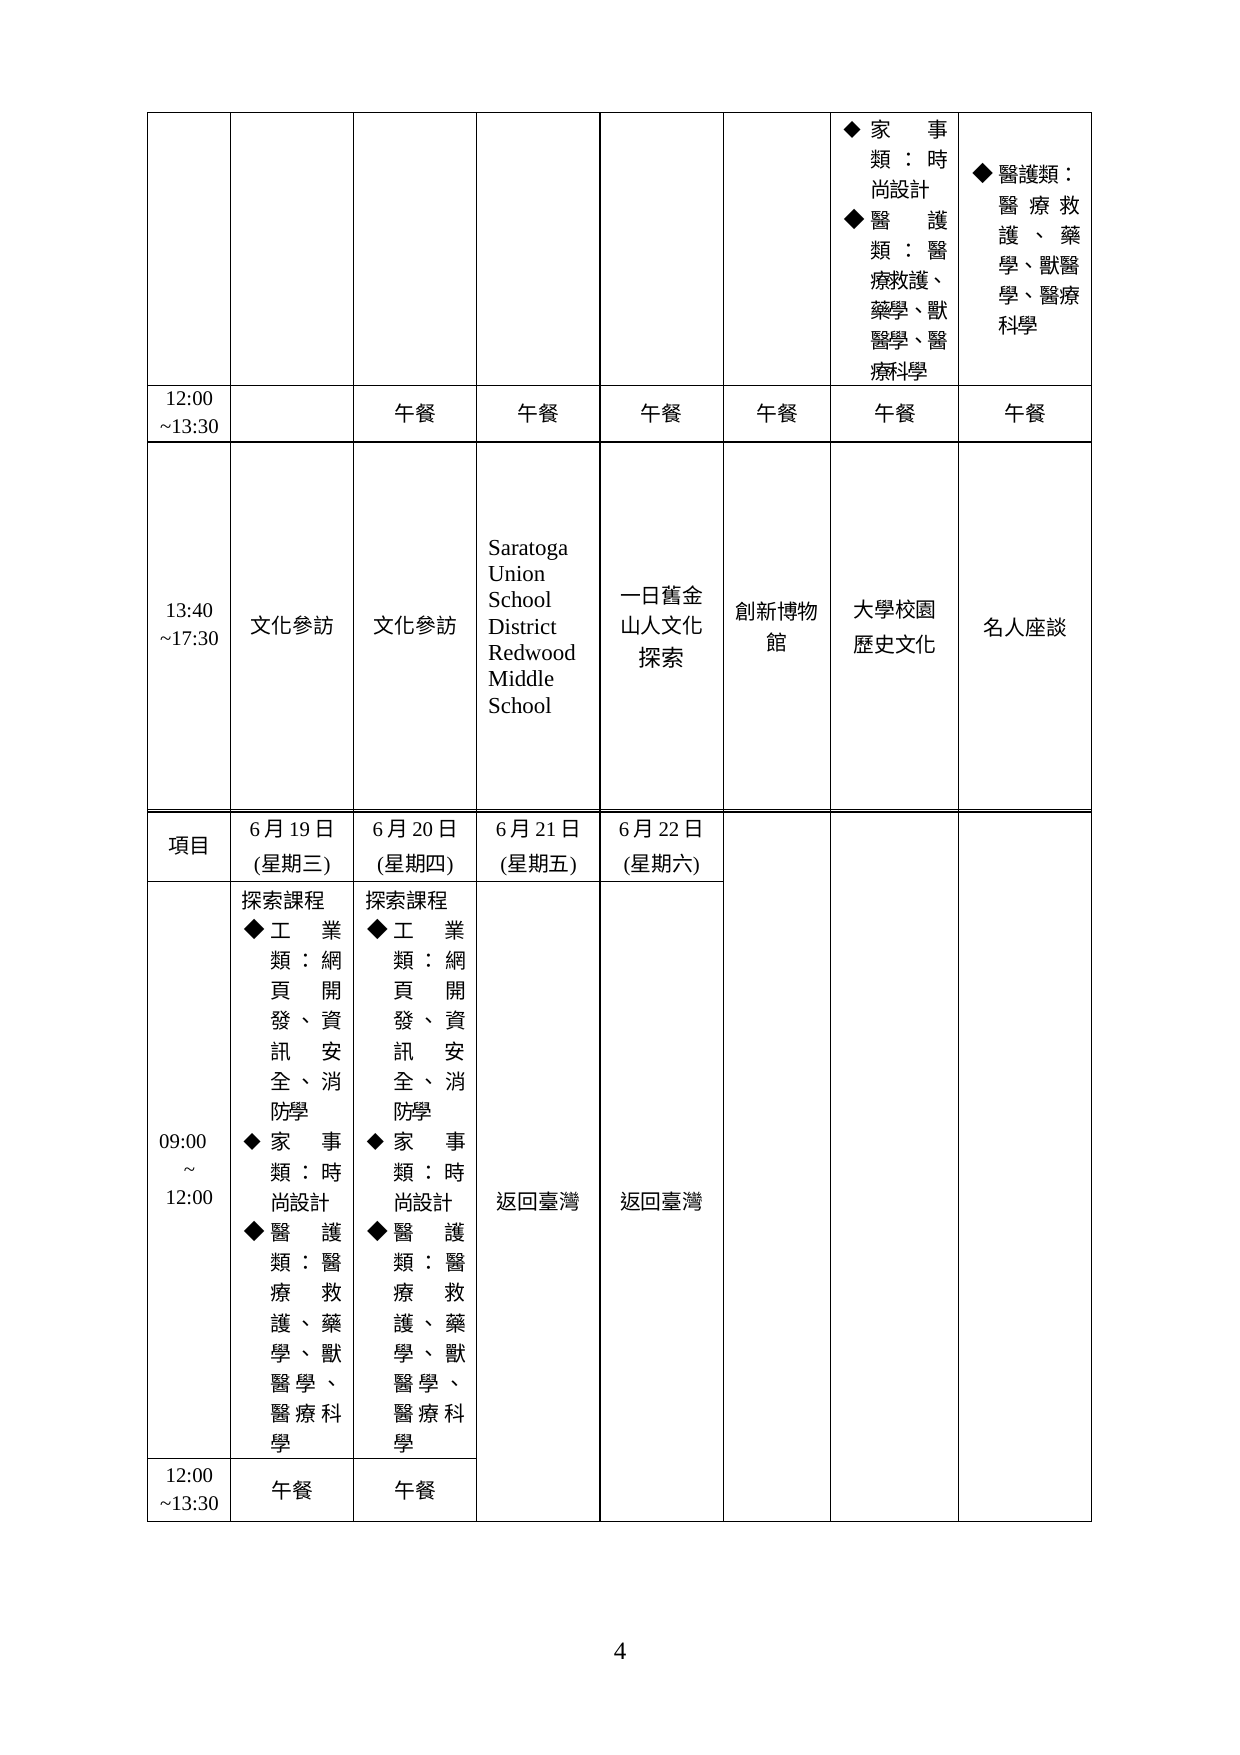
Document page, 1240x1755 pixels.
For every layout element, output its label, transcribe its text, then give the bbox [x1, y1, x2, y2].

table_cell 午餐 [601, 386, 723, 441]
table_cell [831, 813, 958, 1521]
table_cell 6月20日 (星期四) [354, 813, 476, 881]
table_cell 午餐 [354, 1459, 476, 1521]
table_cell 09:00 ~ 12:00 [148, 882, 230, 1458]
table_cell [231, 113, 353, 385]
table_cell 文化參訪 [231, 443, 353, 809]
table_cell 大學校園 歷史文化 [831, 443, 958, 809]
table_cell 創新博物館 [724, 443, 830, 809]
table_cell 6月21日 (星期五) [477, 813, 599, 881]
table_cell 返回臺灣 [477, 882, 599, 1521]
table_cell [148, 113, 230, 385]
table_cell 探索課程 工業類：網頁開發、資訊安全、消防學 家事類：時尚設計 醫護類：醫療救護、藥學、獸醫學、醫療科學 [959, 113, 1091, 385]
table_cell 12:00 ~13:30 [148, 386, 230, 441]
table_cell 一日舊金山人文化探索 [601, 443, 723, 809]
table_cell 13:40 ~17:30 [148, 443, 230, 809]
table_cell 文化參訪 [354, 443, 476, 809]
table_cell [724, 813, 830, 1521]
table_cell 6月19日 (星期三) [231, 813, 353, 881]
table_cell 6月22日 (星期六) [601, 813, 723, 881]
table_cell 午餐 [831, 386, 958, 441]
table_cell 探索課程 工業類：網頁開發、資訊安全、消防學 家事類：時尚設計 醫護類：醫療救護、藥學、獸醫學、醫療科學 [231, 882, 353, 1458]
table_cell 午餐 [231, 1459, 353, 1521]
table_cell 開幕 探索課程 工業類：網頁開發、資訊安全、消防學 家事類：時尚設計 醫護類：醫療救護、藥學、獸醫學、醫療科學 [831, 113, 958, 385]
table_cell [601, 113, 723, 385]
table_cell 午餐 [354, 386, 476, 441]
table_cell 午餐 [959, 386, 1091, 441]
table_cell [354, 113, 476, 385]
table_cell [477, 113, 599, 385]
table_cell 12:00 ~13:30 [148, 1459, 230, 1521]
table_cell [724, 113, 830, 385]
table_cell [959, 813, 1091, 1521]
table_cell 午餐 [724, 386, 830, 441]
table_cell 項目 [148, 813, 230, 881]
table_cell 午餐 [477, 386, 599, 441]
table_cell 名人座談 [959, 443, 1091, 809]
table_cell [231, 386, 353, 441]
table_cell Saratoga Union School District Redwood Middle School [477, 443, 599, 809]
table_cell 返回臺灣 [601, 882, 723, 1521]
table_cell 探索課程 工業類：網頁開發、資訊安全、消防學 家事類：時尚設計 醫護類：醫療救護、藥學、獸醫學、醫療科學 [354, 882, 476, 1458]
